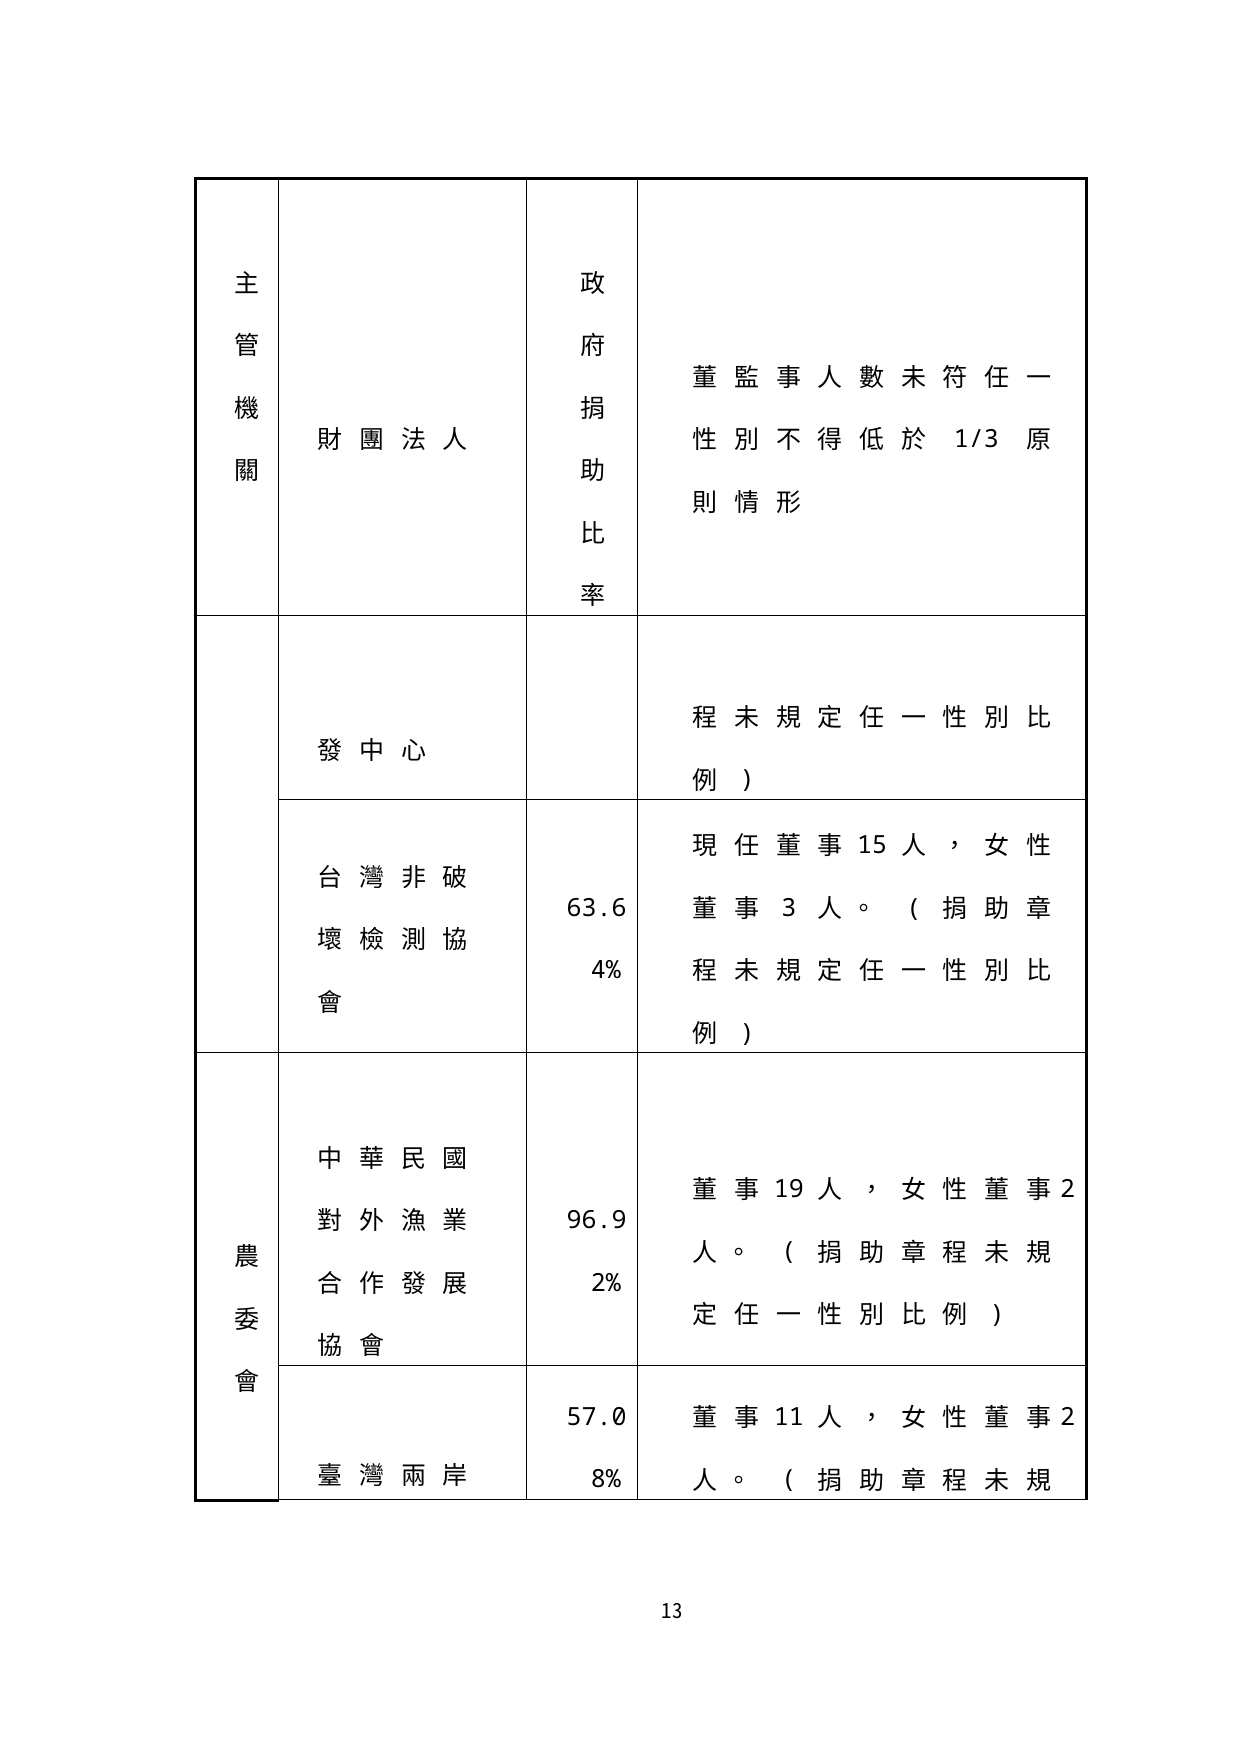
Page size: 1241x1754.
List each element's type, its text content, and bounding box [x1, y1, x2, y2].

table_cell 96.92% [527, 1053, 637, 1365]
table_cell 董事11人，女性董事2人。(捐助章程未規 [638, 1366, 1085, 1499]
table_header 主管機關 [197, 180, 278, 615]
table_header 財團法人 [279, 180, 526, 615]
table_header 董監事人數未符任一性別不得低於1/3原則情形 [638, 180, 1085, 615]
table_cell 臺灣兩岸 [279, 1366, 526, 1499]
table_cell 董事19人，女性董事2人。(捐助章程未規定任一性別比例) [638, 1053, 1085, 1365]
table_cell 57.08% [527, 1366, 637, 1499]
table_cell 中華民國對外漁業合作發展協會 [279, 1053, 526, 1365]
table_cell [527, 616, 637, 799]
table_cell 農委會 [197, 1053, 278, 1499]
table_cell 63.64% [527, 800, 637, 1052]
table_header 政府捐助比率 [527, 180, 637, 615]
table_cell 發中心 [279, 616, 526, 799]
table_cell 現任董事15人，女性董事3人。(捐助章程未規定任一性別比例) [638, 800, 1085, 1052]
table_cell 台灣非破壞檢測協會 [279, 800, 526, 1052]
table_cell 程未規定任一性別比例) [638, 616, 1085, 799]
table_cell [197, 616, 278, 1052]
